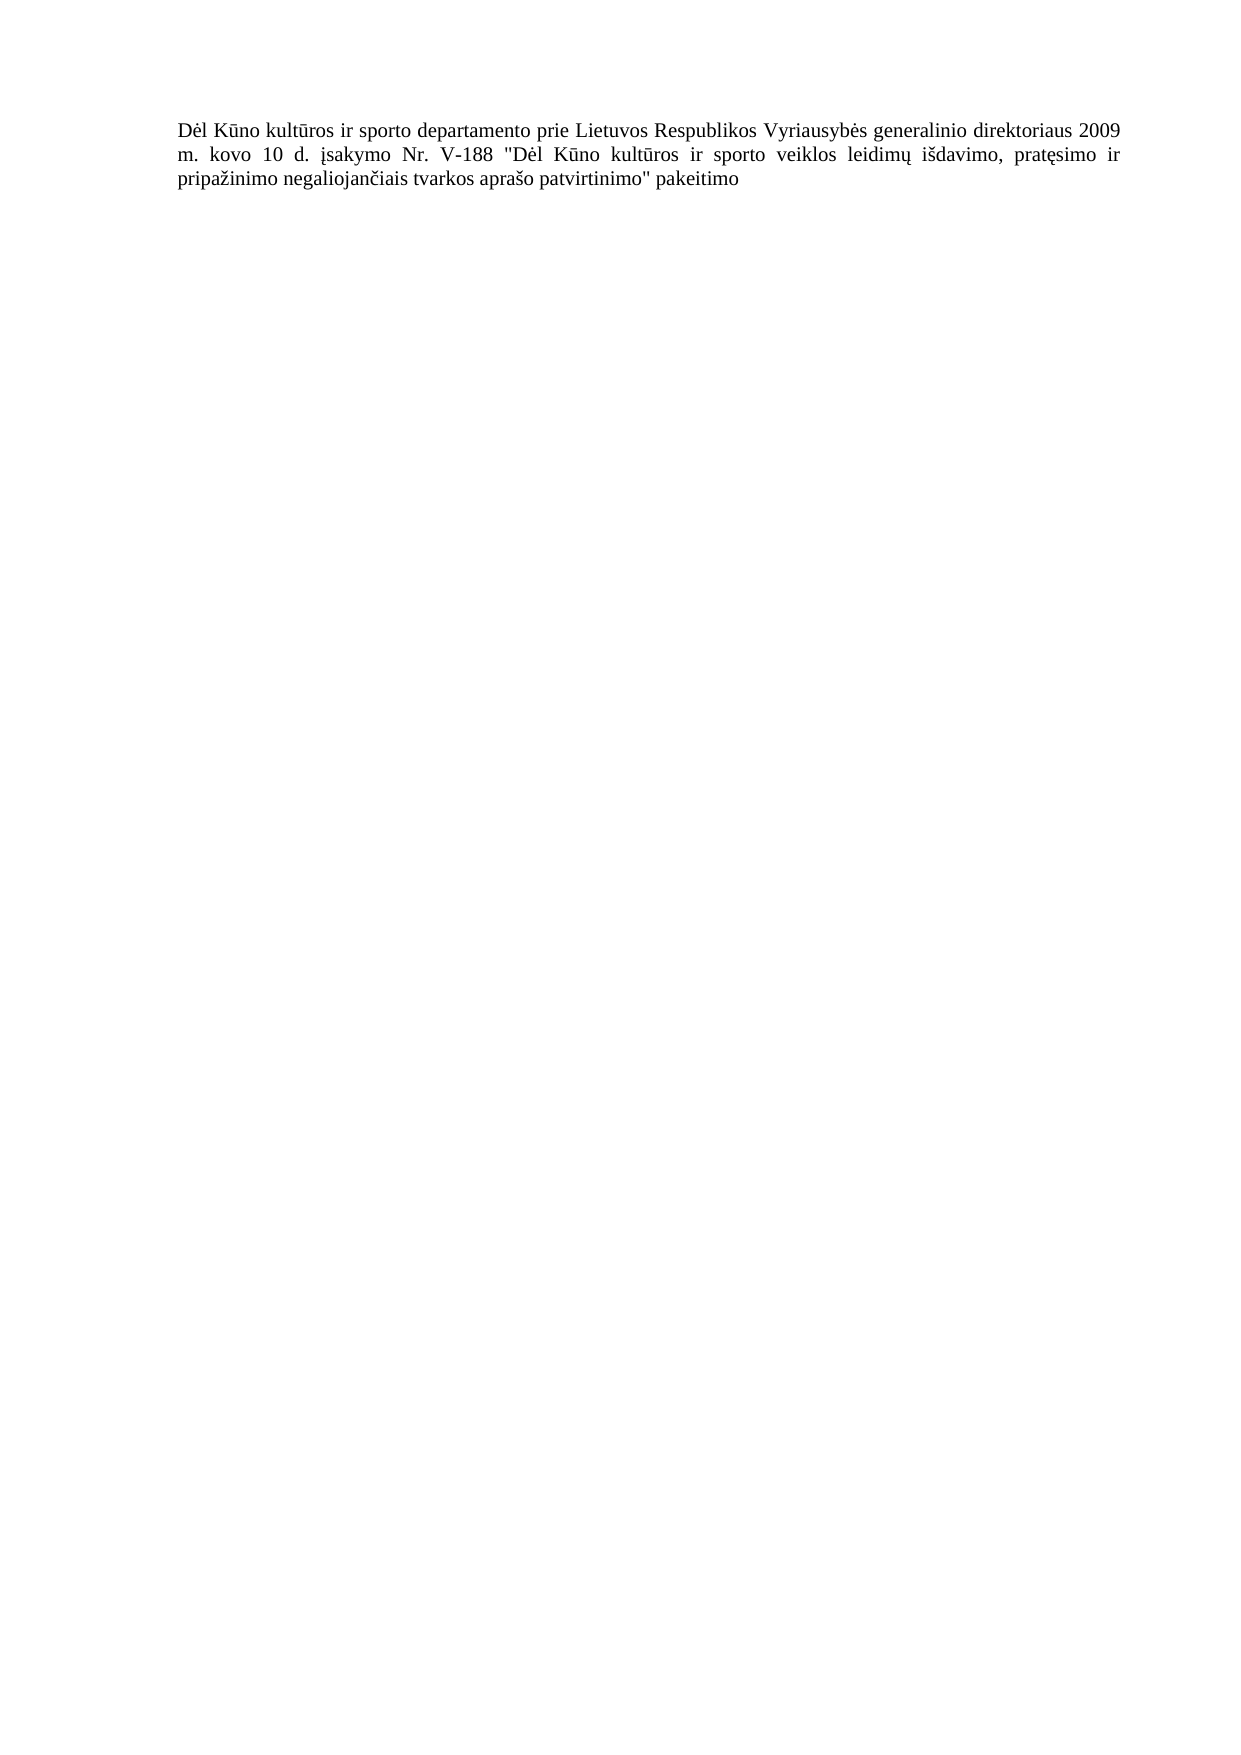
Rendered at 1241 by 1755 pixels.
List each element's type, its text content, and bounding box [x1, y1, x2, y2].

text Dėl Kūno kultūros ir sporto departamento prie Lietuvos Respublikos Vyriausybės generalinio direktoriaus 2009 m. kovo 10 d. įsakymo Nr. V-188 "Dėl Kūno kultūros ir sporto veiklos leidimų išdavimo, pratęsimo ir pripažinimo negaliojančiais tvarkos aprašo patvirtinimo" pakeitimo [177, 118, 1122, 190]
